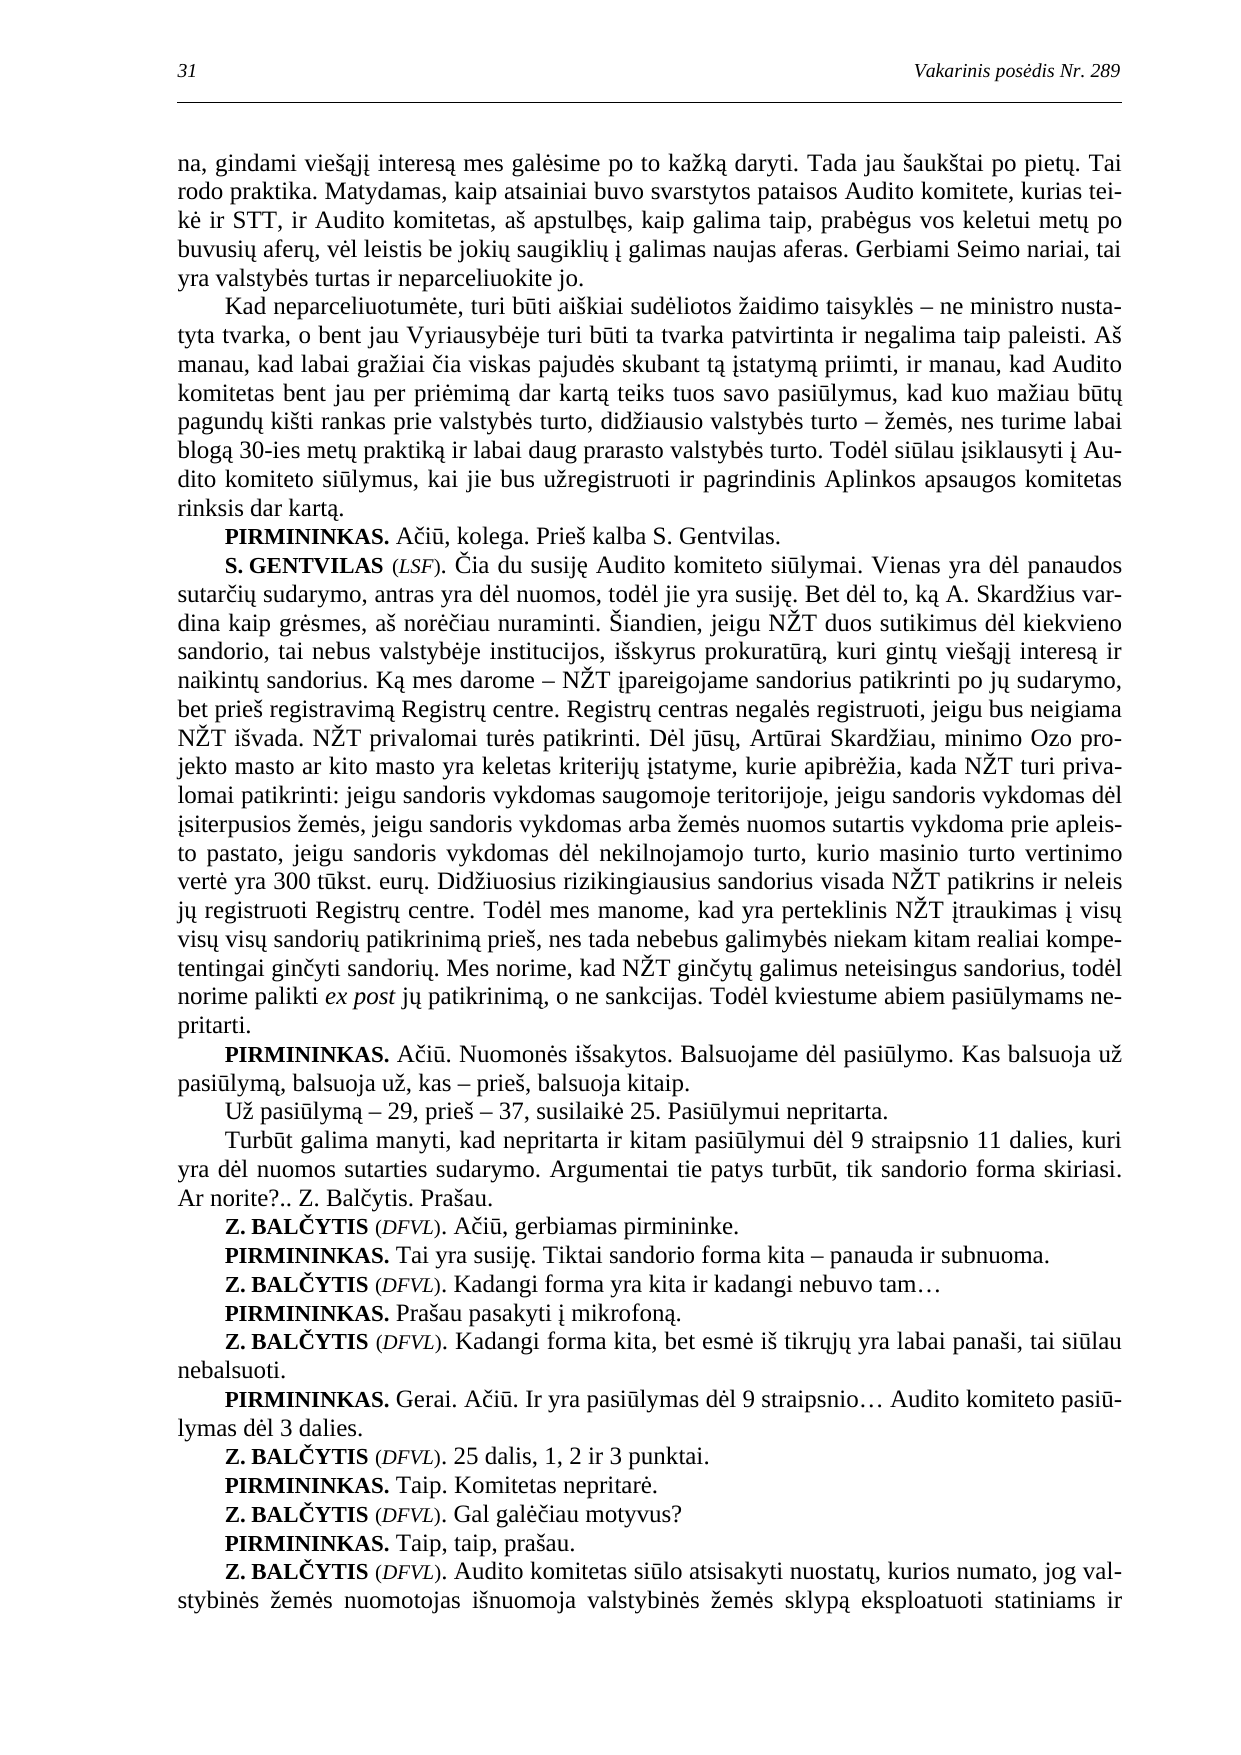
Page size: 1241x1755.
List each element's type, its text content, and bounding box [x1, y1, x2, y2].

text Z. BALČYTIS (DFVL). Ačiū, ger­bia­mas pir­mi­nin­ke. [177, 1211, 1122, 1240]
text Už pa­siū­ly­mą – 29, prieš – 37, su­si­lai­kė 25. Pa­siū­ly­mui ne­pri­tar­ta. [177, 1096, 1122, 1125]
text PIRMININKAS. Taip. Ko­mi­te­tas ne­pri­ta­rė. [177, 1470, 1122, 1499]
text PIRMININKAS. Tai yra su­si­ję. Tik­tai san­do­rio for­ma ki­ta – pa­nau­da ir sub­nuo­ma. [177, 1240, 1122, 1269]
text PIRMININKAS. Ge­rai. Ačiū. Ir yra pa­siū­ly­mas dėl 9 straips­nio… Au­di­to ko­mi­te­to pa­siū­ly­mas dėl 3 da­lies. [177, 1384, 1122, 1441]
text PIRMININKAS. Ačiū. Nuo­mo­nės iš­sa­ky­tos. Bal­suo­ja­me dėl pa­siū­ly­mo. Kas bal­suo­ja už pa­siū­ly­mą, bal­suo­ja už, kas – prieš, bal­suo­ja ki­taip. [177, 1039, 1122, 1096]
text na, gin­da­mi vie­šą­jį in­te­re­są mes ga­lė­si­me po to kaž­ką da­ry­ti. Ta­da jau šaukš­tai po pie­tų. Tai ro­do prak­ti­ka. Ma­ty­da­mas, kaip at­sai­niai bu­vo svars­ty­tos pa­tai­sos Au­di­to ko­mi­te­te, ku­rias tei­kė ir STT, ir Au­di­to ko­mi­te­tas, aš ap­stul­bęs, kaip ga­li­ma taip, pra­bė­gus vos ke­le­tui me­tų po bu­vu­sių afe­rų, vėl leis­tis be jo­kių sau­gik­lių į ga­li­mas nau­jas afe­ras. Ger­bia­mi Sei­mo na­riai, tai yra vals­ty­bės tur­tas ir ne­par­ce­liuo­ki­te jo. [177, 148, 1122, 291]
text Tur­būt ga­li­ma ma­ny­ti, kad ne­pri­tar­ta ir ki­tam pa­siū­ly­mui dėl 9 straips­nio 11 da­lies, ku­ri yra dėl nuo­mos su­tar­ties su­da­ry­mo. Ar­gu­men­tai tie pa­tys tur­būt, tik san­do­rio for­ma ski­ria­si. Ar no­ri­te?.. Z. Bal­čy­tis. Pra­šau. [177, 1125, 1122, 1211]
text PIRMININKAS. Taip, taip, pra­šau. [177, 1528, 1122, 1556]
text Z. BALČYTIS (DFVL). Gal ga­lė­čiau mo­ty­vus? [177, 1499, 1122, 1528]
text Z. BALČYTIS (DFVL). Ka­dan­gi for­ma ki­ta, bet es­mė iš tik­rų­jų yra la­bai pa­na­ši, tai siū­lau ne­bal­suo­ti. [177, 1326, 1122, 1384]
text Z. BALČYTIS (DFVL). 25 da­lis, 1, 2 ir 3 punk­tai. [177, 1441, 1122, 1470]
text Z. BALČYTIS (DFVL). Au­di­to ko­mi­te­tas siū­lo at­si­sa­ky­ti nuo­sta­tų, ku­rios nu­ma­to, jog val­s­ty­bi­nės že­mės nuo­mo­to­jas iš­nuo­mo­ja vals­ty­bi­nės že­mės skly­pą eks­plo­a­tuo­ti sta­ti­niams ir [177, 1556, 1122, 1614]
text Kad ne­par­ce­liuo­tu­mė­te, tu­ri bū­ti aiš­kiai su­dė­lio­tos žai­di­mo tai­syk­lės – ne mi­nist­ro nu­sta­ty­ta tvar­ka, o bent jau Vy­riau­sy­bė­je tu­ri bū­ti ta tvar­ka pa­tvir­tin­ta ir ne­ga­li­ma taip pa­leis­ti. Aš ma­nau, kad la­bai gra­žiai čia vis­kas pa­ju­dės sku­bant tą įsta­ty­mą pri­im­ti, ir ma­nau, kad Au­di­to ko­mi­te­tas bent jau per pri­ėmi­mą dar kar­tą teiks tuos sa­vo pa­siū­ly­mus, kad kuo ma­žiau bū­tų pa­gun­dų kiš­ti ran­kas prie vals­ty­bės tur­to, di­džiau­sio vals­ty­bės tur­to – že­mės, nes tu­ri­me la­bai blo­gą 30-ies me­tų prak­ti­ką ir la­bai daug pra­ras­to vals­ty­bės tur­to. To­dėl siū­lau įsi­klau­sy­ti į Au­di­to ko­mi­te­to siū­ly­mus, kai jie bus už­re­gist­ruo­ti ir pa­grin­di­nis Ap­lin­kos ap­sau­gos ko­mi­te­tas rink­sis dar kar­tą. [177, 291, 1122, 521]
text Z. BALČYTIS (DFVL). Ka­dan­gi for­ma yra ki­ta ir ka­dan­gi ne­bu­vo tam… [177, 1269, 1122, 1298]
text PIRMININKAS. Ačiū, ko­le­ga. Prieš kal­ba S. Gent­vi­las. [177, 521, 1122, 550]
text PIRMININKAS. Pra­šau pa­sa­ky­ti į mik­ro­fo­ną. [177, 1298, 1122, 1326]
text S. GENTVILAS (LSF). Čia du su­si­ję Au­di­to ko­mi­te­to siū­ly­mai. Vie­nas yra dėl pa­nau­dos su­tar­čių su­da­ry­mo, ant­ras yra dėl nuo­mos, to­dėl jie yra su­si­ję. Bet dėl to, ką A. Skar­džius var­di­na kaip grės­mes, aš no­rė­čiau nu­ra­min­ti. Šian­dien, jei­gu NŽT duos su­ti­ki­mus dėl kiek­vie­no san­do­rio, tai ne­bus vals­ty­bė­je ins­ti­tu­ci­jos, iš­sky­rus pro­ku­ra­tū­rą, ku­ri gin­tų vie­šą­jį in­te­re­są ir nai­kin­tų san­do­rius. Ką mes da­ro­me – NŽT įpa­rei­go­ja­me san­do­rius pa­tik­rin­ti po jų su­da­ry­mo, bet prieš re­gist­ra­vi­mą Re­gist­rų cen­tre. Re­gist­rų cen­tras ne­ga­lės re­gist­ruo­ti, jei­gu bus nei­gia­ma NŽT iš­va­da. NŽT pri­va­lo­mai tu­rės pa­tik­rin­ti. Dėl jū­sų, Ar­tū­rai Skar­džiau, mi­ni­mo Ozo pro­jek­to mas­to ar ki­to mas­to yra ke­le­tas kri­te­ri­jų įsta­ty­me, ku­rie api­brė­žia, ka­da NŽT tu­ri pri­va­lo­mai pa­tik­rin­ti: jei­gu san­do­ris vyk­do­mas sau­go­mo­je te­ri­to­ri­jo­je, jei­gu san­do­ris vykdomas dėl įsi­ter­pu­sios že­mės, jei­gu san­do­ris vykdomas ar­ba že­mės nuo­mos su­tar­tis vykdoma prie ap­leis­to pa­sta­to, jei­gu san­do­ris vyk­do­mas dėl ne­kil­no­ja­mo­jo tur­to, ku­rio ma­si­nio tur­to ver­ti­ni­mo ver­tė yra 300 tūkst. eu­rų. Di­džiuo­sius ri­zi­kin­giau­sius san­do­rius vi­sa­da NŽT pa­tik­rins ir ne­leis jų re­gist­ruo­ti Re­gist­rų cen­tre. To­dėl mes ma­no­me, kad yra per­tek­li­nis NŽT įtrau­ki­mas į vi­sų vi­sų vi­sų san­do­rių pa­tik­ri­ni­mą prieš, nes ta­da ne­be­bus ga­li­my­bės nie­kam ki­tam re­a­liai kom­pe­ten­tin­gai gin­čy­ti san­do­rių. Mes no­ri­me, kad NŽT gin­čy­tų ga­li­mus ne­tei­sin­gus san­do­rius, to­dėl no­ri­me pa­lik­ti ex post jų pa­tik­ri­ni­mą, o ne sank­ci­jas. To­dėl kvies­tu­me abiem pa­siū­ly­mams ne­pri­tar­ti. [177, 550, 1122, 1039]
